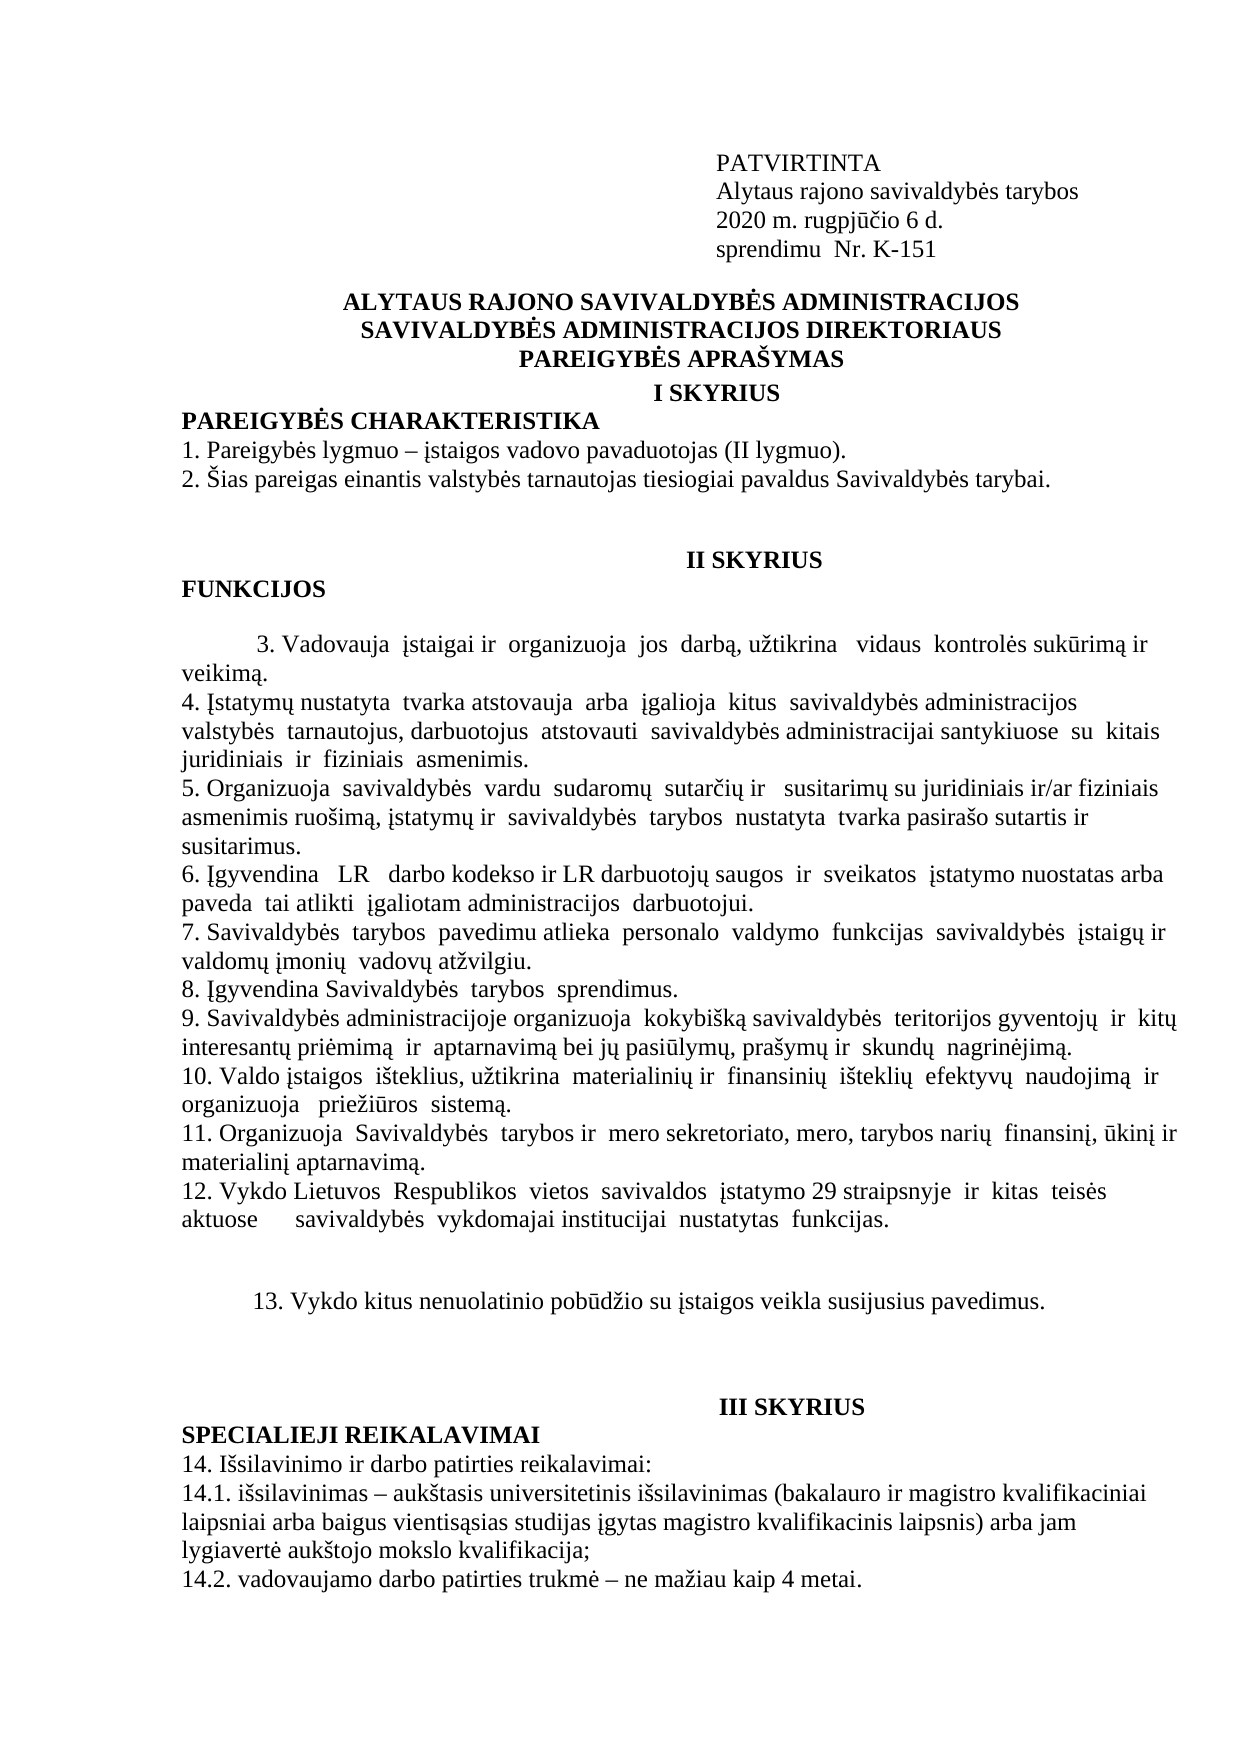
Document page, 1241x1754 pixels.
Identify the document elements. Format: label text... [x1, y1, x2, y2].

text 10. Valdo įstaigos išteklius, užtikrina materialinių ir finansinių išteklių efektyvų naudojimą ir organizuoja priežiūros sistemą. [181, 1061, 1181, 1118]
text 14.1. išsilavinimas – aukštasis universitetinis išsilavinimas (bakalauro ir magistro kvalifikaciniai laipsniai arba baigus vientisąsias studijas įgytas magistro kvalifikacinis laipsnis) arba jam lygiavertė aukštojo mokslo kvalifikacija; [181, 1478, 1181, 1564]
text 6. Įgyvendina LR darbo kodekso ir LR darbuotojų saugos ir sveikatos įstatymo nuostatas arba paveda tai atlikti įgaliotam administracijos darbuotojui. [181, 859, 1181, 917]
text 11. Organizuoja Savivaldybės tarybos ir mero sekretoriato, mero, tarybos narių finansinį, ūkinį ir materialinį aptarnavimą. [181, 1118, 1181, 1176]
text SPECIALIEJI REIKALAVIMAI [181, 1420, 1181, 1449]
text 14. Išsilavinimo ir darbo patirties reikalavimai:0 [181, 1449, 1181, 1478]
text ALYTAUS RAJONO SAVIVALDYBĖS ADMINISTRACIJOS [181, 287, 1181, 315]
text 13. Vykdo kitus nenuolatinio pobūdžio su įstaigos veikla susijusius pavedimus. [177, 1286, 1181, 1315]
text 4. Įstatymų nustatyta tvarka atstovauja arba įgalioja kitus savivaldybės administracijos valstybės tarnautojus, darbuotojus atstovauti savivaldybės administracijai santykiuose su kitais juridiniais ir fiziniais asmenimis. [181, 687, 1181, 773]
text 1. Pareigybės lygmuo – įstaigos vadovo pavaduotojas (II lygmuo). [181, 435, 1181, 464]
text PAREIGYBĖS APRAŠYMAS [181, 344, 1181, 373]
text III SKYRIUS [177, 1392, 1181, 1420]
text Alytaus rajono savivaldybės tarybos [181, 176, 1181, 205]
text 7. Savivaldybės tarybos pavedimu atlieka personalo valdymo funkcijas savivaldybės įstaigų ir valdomų įmonių vadovų atžvilgiu. [181, 917, 1181, 974]
text 12. Vykdo Lietuvos Respublikos vietos savivaldos įstatymo 29 straipsnyje ir kitas teisės aktuose savivaldybės vykdomajai institucijai nustatytas funkcijas. [181, 1176, 1181, 1233]
text 9. Savivaldybės administracijoje organizuoja kokybišką savivaldybės teritorijos gyventojų ir kitų interesantų priėmimą ir aptarnavimą bei jų pasiūlymų, prašymų ir skundų nagrinėjimą. [181, 1003, 1181, 1061]
text 5. Organizuoja savivaldybės vardu sudaromų sutarčių ir susitarimų su juridiniais ir/ar fiziniais asmenimis ruošimą, įstatymų ir savivaldybės tarybos nustatyta tvarka pasirašo sutartis ir susitarimus. [181, 773, 1181, 859]
text SAVIVALDYBĖS ADMINISTRACIJOS DIREKTORIAUS [181, 315, 1181, 344]
text PATVIRTINTA [181, 148, 1181, 176]
text PAREIGYBĖS CHARAKTERISTIKA [181, 406, 1181, 435]
text 14.2. vadovaujamo darbo patirties trukmė – ne mažiau kaip 4 metai. [181, 1564, 1181, 1593]
text I SKYRIUS [177, 378, 1181, 406]
text FUNKCIJOS [181, 574, 1181, 603]
text 8. Įgyvendina Savivaldybės tarybos sprendimus. [181, 974, 1181, 1003]
text 3. Vadovauja įstaigai ir organizuoja jos darbą, užtikrina vidaus kontrolės sukūrimą ir veikimą. [181, 629, 1181, 687]
text II SKYRIUS [177, 546, 1181, 574]
text 2020 m. rugpjūčio 6 d. [181, 205, 1181, 234]
text sprendimu Nr. K-151 [181, 234, 1181, 263]
text 2. Šias pareigas einantis valstybės tarnautojas tiesiogiai pavaldus Savivaldybės tarybai. [181, 464, 1181, 493]
